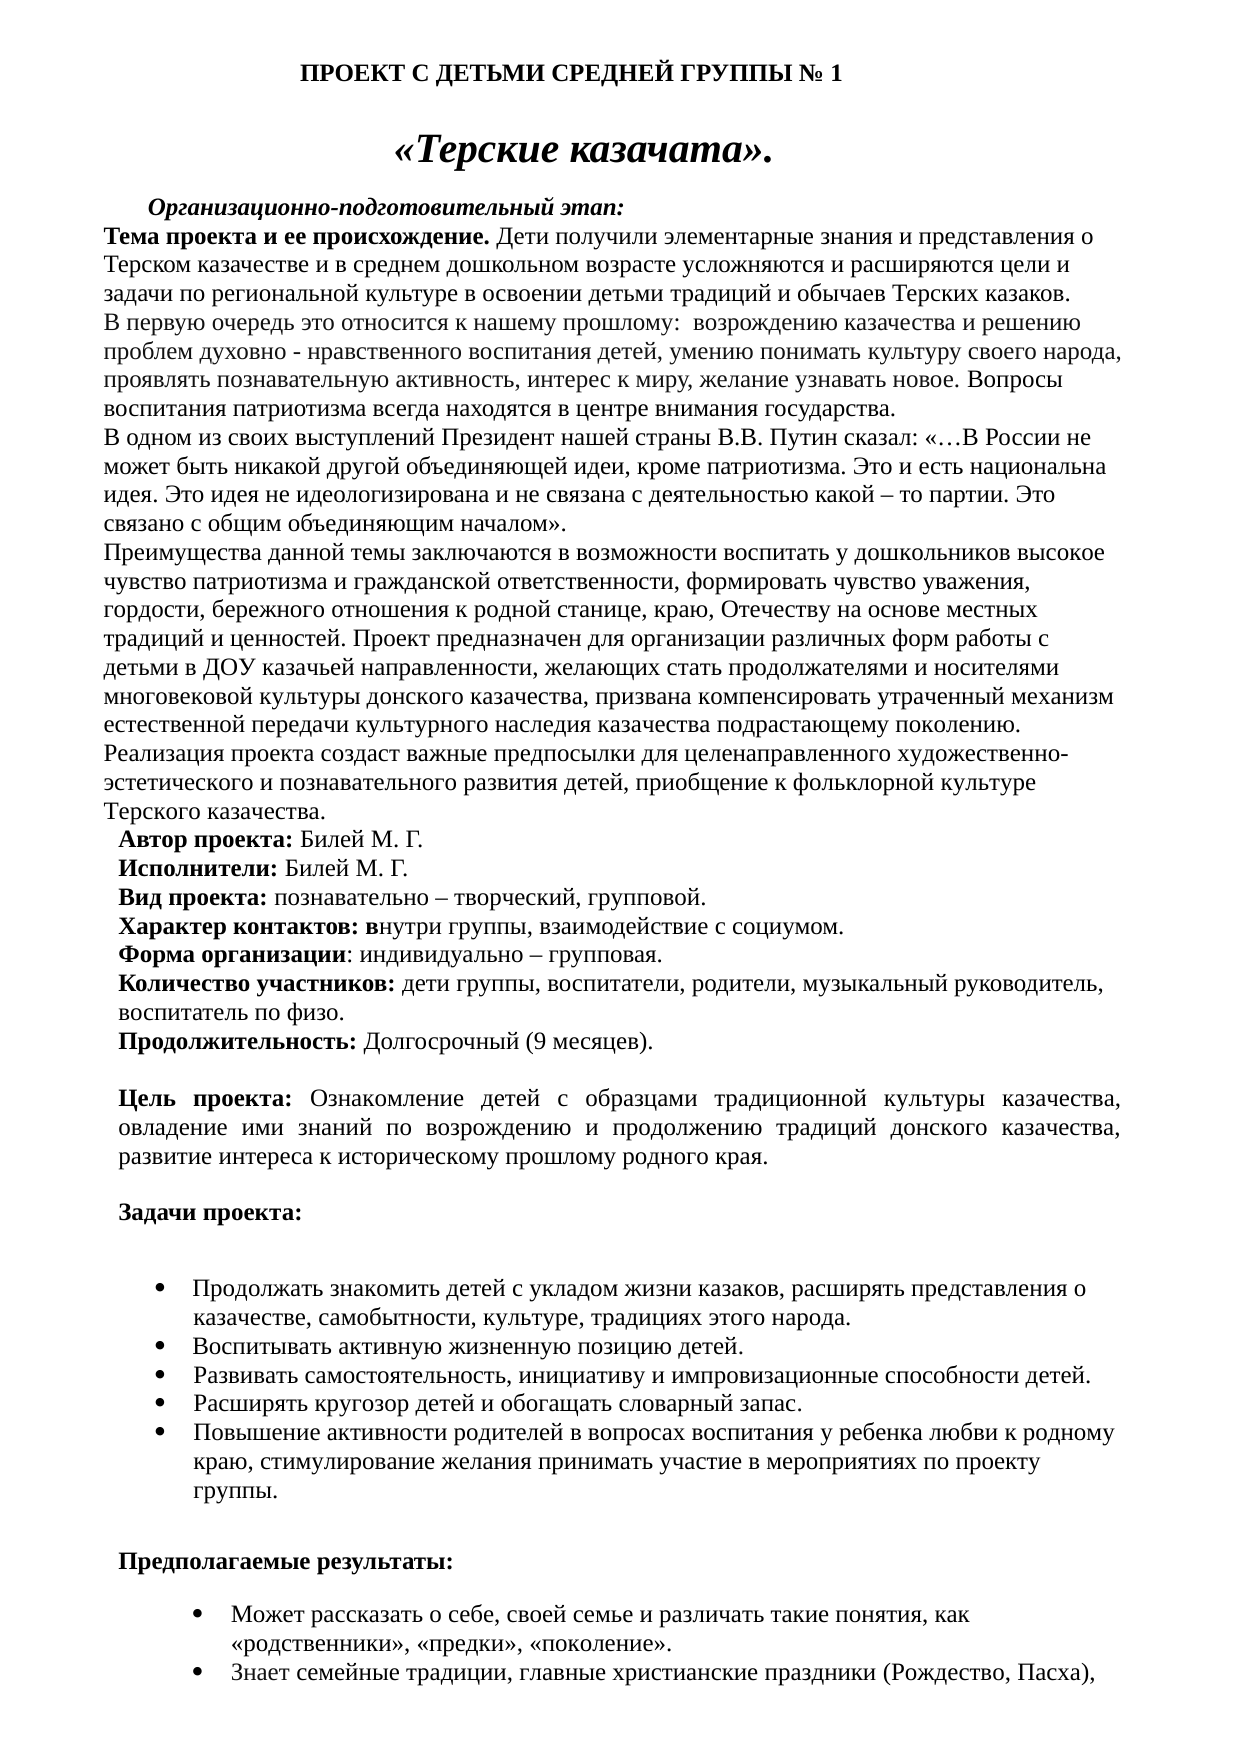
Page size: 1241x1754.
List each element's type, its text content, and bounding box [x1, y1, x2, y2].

list Воспитывать активную жизненную позицию детей. [156, 1331, 1122, 1360]
list Знает семейные традиции, главные христианские праздники (Рождество, Пасха), [193, 1657, 1122, 1686]
text Цель проекта: Ознакомление детей с образцами традиционной культуры казачества, овладение ими знаний по возрождению и продолжению традиций донского казачества, развитие интереса к историческому прошлому родного края. [118, 1083, 1122, 1169]
list Развивать самостоятельность, инициативу и импровизационные способности детей. [156, 1360, 1122, 1388]
list Продолжать знакомить детей с укладом жизни казаков, расширять представления о казачестве, самобытности, культуре, традициях этого народа. [156, 1273, 1122, 1331]
list Расширять кругозор детей и обогащать словарный запас. [156, 1388, 1122, 1417]
text Исполнители: Билей М. Г. [118, 853, 1122, 882]
text Предполагаемые результаты: [118, 1542, 1122, 1576]
text Продолжительность: Долгосрочный (9 месяцев). [118, 1026, 1122, 1054]
text Задачи проекта: [118, 1193, 1122, 1227]
text В одном из своих выступлений Президент нашей страны В.В. Путин сказал: «…В России не может быть никакой другой объединяющей идеи, кроме патриотизма. Это и есть национальна идея. Это идея не идеологизирована и не связана с деятельностью какой – то партии. Это связано с общим объединяющим началом». [103, 422, 1122, 537]
text проявлять познавательную активность, интерес к миру, желание узнавать новое. Вопросы воспитания патриотизма всегда находятся в центре внимания государства. [103, 364, 1122, 422]
text Количество участников: дети группы, воспитатели, родители, музыкальный руководитель, воспитатель по физо. [118, 968, 1122, 1026]
text Преимущества данной темы заключаются в возможности воспитать у дошкольников высокое чувство патриотизма и гражданской ответственности, формировать чувство уважения, гордости, бережного отношения к родной станице, краю, Отечеству на основе местных традиций и ценностей. Проект предназначен для организации различных форм работы с детьми в ДОУ казачьей направленности, желающих стать продолжателями и носителями многовековой культуры донского казачества, призвана компенсировать утраченный механизм естественной передачи культурного наследия казачества подрастающему поколению. Реализация проекта создаст важные предпосылки для целенаправленного художественно-эстетического и познавательного развития детей, приобщение к фольклорной культуре Терского казачества. [103, 537, 1122, 824]
text Вид проекта: познавательно – творческий, групповой. [118, 882, 1122, 911]
list Повышение активности родителей в вопросах воспитания у ребенка любви к родному краю, стимулирование желания принимать участие в мероприятиях по проекту группы. [156, 1417, 1122, 1503]
subtitle «Терские казачата». [118, 140, 1024, 168]
text Характер контактов: внутри группы, взаимодействие с социумом. [118, 911, 1122, 939]
text Тема проекта и ее происхождение. Дети получили элементарные знания и представления о Терском казачестве и в среднем дошкольном возрасте усложняются и расширяются цели и задачи по региональной культуре в освоении детьми традиций и обычаев Терских казаков. В первую очередь это относится к нашему прошлому: возрождению казачества и решению проблем духовно - нравственного воспитания детей, умению понимать культуру своего народа, [103, 221, 1122, 364]
text Автор проекта: Билей М. Г. [118, 824, 1122, 853]
text Форма организации: индивидуально – групповая. [118, 939, 1122, 968]
text Организационно-подготовительный этап: [118, 192, 1122, 221]
list Может рассказать о себе, своей семье и различать такие понятия, как «родственники», «предки», «поколение». [193, 1599, 1122, 1657]
subtitle ПРОЕКТ С ДЕТЬМИ СРЕДНЕЙ ГРУППЫ № 1 [118, 59, 1024, 115]
